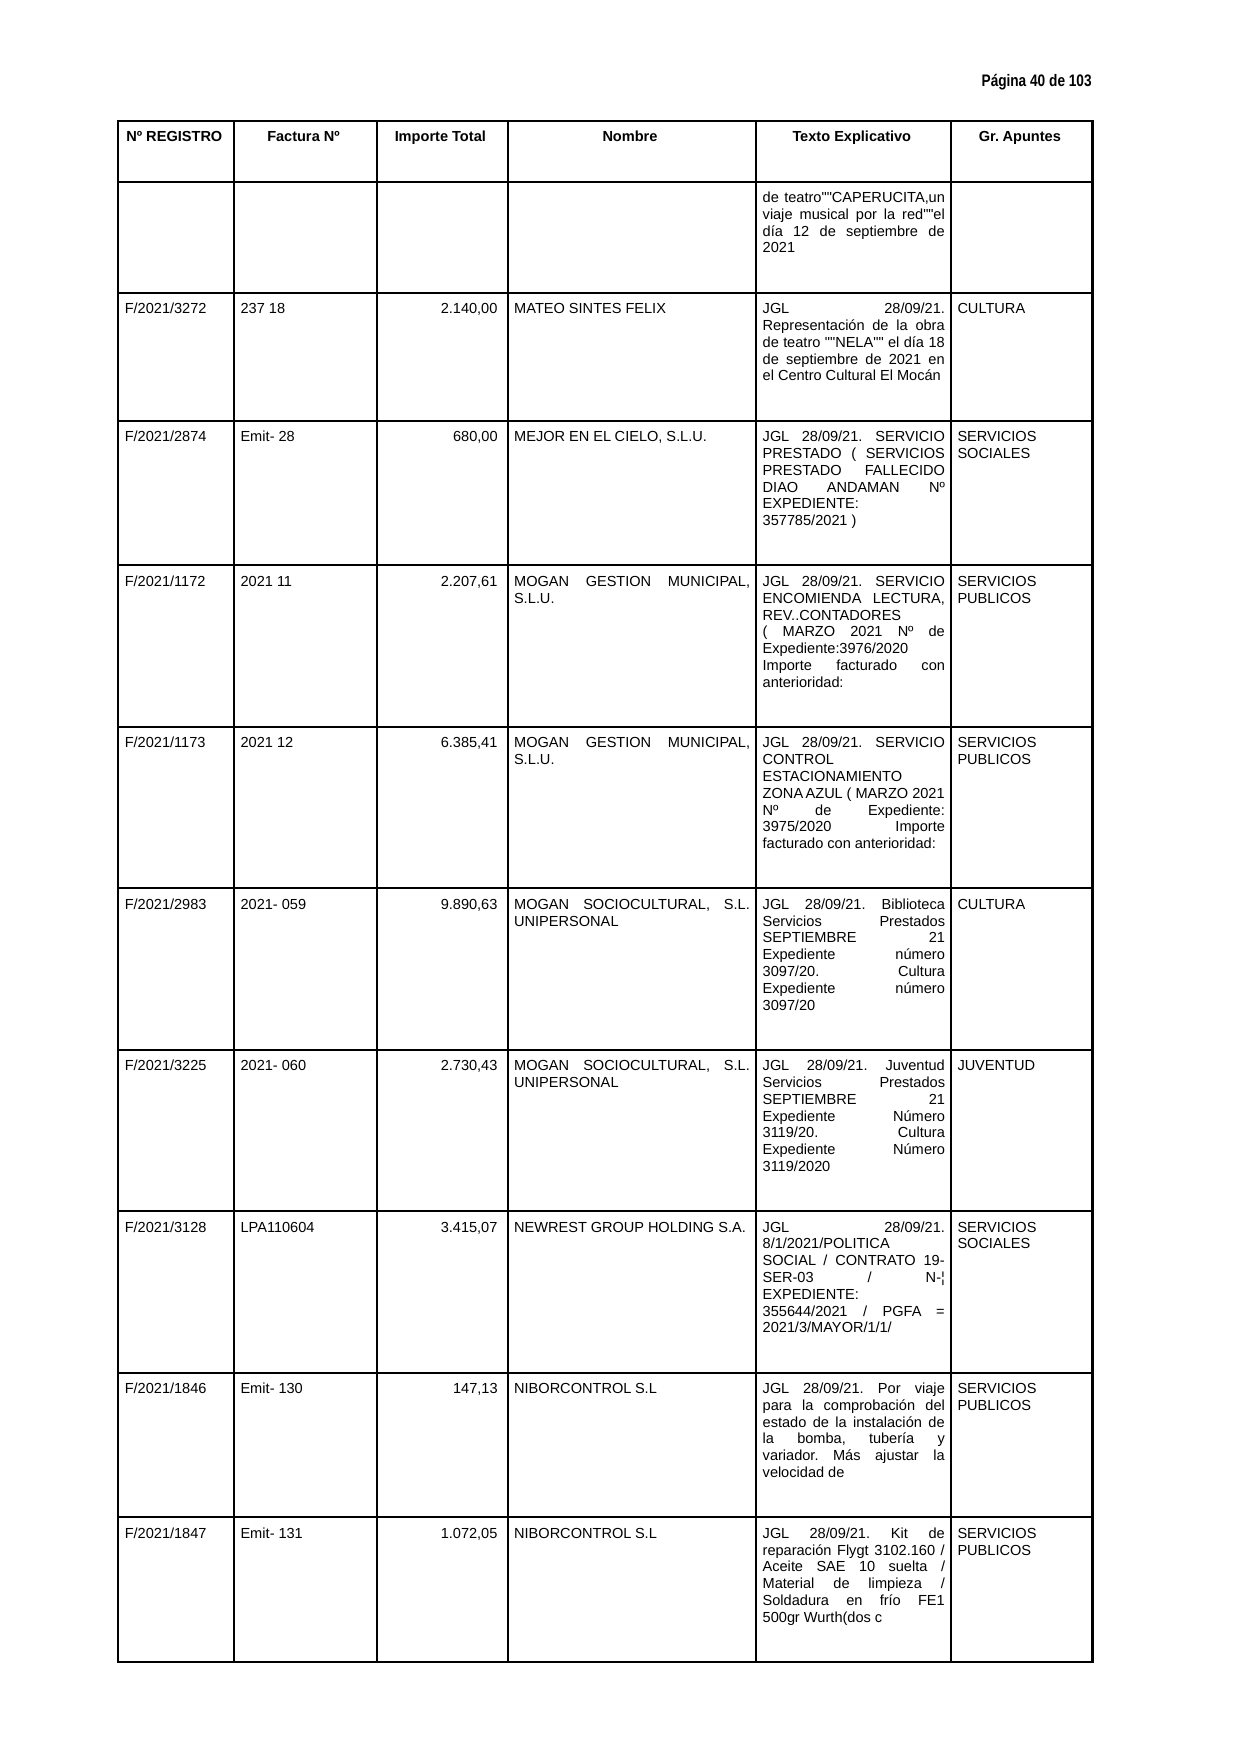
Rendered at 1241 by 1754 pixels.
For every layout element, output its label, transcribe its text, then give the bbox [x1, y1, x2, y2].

table_cell 2.140,00 [378, 294, 507, 419]
table_cell 6.385,41 [378, 728, 507, 887]
table_cell Emit- 131 [235, 1518, 376, 1661]
table_cell F/2021/2874 [119, 422, 233, 564]
table_cell CULTURA [952, 294, 1091, 419]
table_cell SERVICIOS PUBLICOS [952, 1518, 1091, 1661]
table_cell 3.415,07 [378, 1212, 507, 1372]
table_cell [235, 183, 376, 292]
table_cell 147,13 [378, 1374, 507, 1516]
table_cell MEJOR EN EL CIELO, S.L.U. [509, 422, 755, 564]
table_cell F/2021/3225 [119, 1051, 233, 1210]
table_cell de teatro""CAPERUCITA,un viaje musical por la red""el día 12 de septiembre de 2021 [757, 183, 950, 292]
table_cell SERVICIOS SOCIALES [952, 1212, 1091, 1372]
table_cell MOGAN GESTION MUNICIPAL, S.L.U. [509, 566, 755, 726]
table_cell 9.890,63 [378, 889, 507, 1049]
table_cell 2.207,61 [378, 566, 507, 726]
table_cell [952, 183, 1091, 292]
table_cell JGL 28/09/21. SERVICIO ENCOMIENDA LECTURA, REV..CONTADORES ( MARZO 2021 Nº de Expediente:3976/2020 Importe facturado con anterioridad: [757, 566, 950, 726]
table_cell 2021- 059 [235, 889, 376, 1049]
table_cell MOGAN SOCIOCULTURAL, S.L. UNIPERSONAL [509, 1051, 755, 1210]
table_cell F/2021/1847 [119, 1518, 233, 1661]
table_header Gr. Apuntes [952, 122, 1091, 181]
table_cell JGL 28/09/21. SERVICIO PRESTADO ( SERVICIOS PRESTADO FALLECIDO DIAO ANDAMAN Nº EXPEDIENTE: 357785/2021 ) [757, 422, 950, 564]
table_cell [378, 183, 507, 292]
table_header Nº REGISTRO [119, 122, 233, 181]
table_header Factura Nº [235, 122, 376, 181]
table_cell NIBORCONTROL S.L [509, 1374, 755, 1516]
table_cell 237 18 [235, 294, 376, 419]
table_cell F/2021/1172 [119, 566, 233, 726]
table_cell JGL 28/09/21. Por viaje para la comprobación del estado de la instalación de la bomba, tubería y variador. Más ajustar la velocidad de [757, 1374, 950, 1516]
table_cell SERVICIOS PUBLICOS [952, 728, 1091, 887]
table_header Importe Total [378, 122, 507, 181]
table_cell MOGAN GESTION MUNICIPAL, S.L.U. [509, 728, 755, 887]
table_cell MOGAN SOCIOCULTURAL, S.L. UNIPERSONAL [509, 889, 755, 1049]
table_cell JUVENTUD [952, 1051, 1091, 1210]
table_cell 2021- 060 [235, 1051, 376, 1210]
table_cell JGL 28/09/21. Biblioteca Servicios Prestados SEPTIEMBRE 21 Expediente número 3097/20. Cultura Expediente número 3097/20 [757, 889, 950, 1049]
table_cell Emit- 130 [235, 1374, 376, 1516]
table_cell CULTURA [952, 889, 1091, 1049]
table_cell F/2021/2983 [119, 889, 233, 1049]
table_cell 2021 11 [235, 566, 376, 726]
table_cell F/2021/1173 [119, 728, 233, 887]
table_cell NIBORCONTROL S.L [509, 1518, 755, 1661]
table_cell [119, 183, 233, 292]
table_cell 2.730,43 [378, 1051, 507, 1210]
table_cell Emit- 28 [235, 422, 376, 564]
table_cell LPA110604 [235, 1212, 376, 1372]
table_header Texto Explicativo [757, 122, 950, 181]
table_cell SERVICIOS PUBLICOS [952, 1374, 1091, 1516]
table_cell 2021 12 [235, 728, 376, 887]
table_cell F/2021/3272 [119, 294, 233, 419]
table_cell F/2021/1846 [119, 1374, 233, 1516]
table_header Nombre [509, 122, 755, 181]
table_cell F/2021/3128 [119, 1212, 233, 1372]
table_cell JGL 28/09/21. Representación de la obra de teatro ""NELA"" el día 18 de septiembre de 2021 en el Centro Cultural El Mocán [757, 294, 950, 419]
table_cell NEWREST GROUP HOLDING S.A. [509, 1212, 755, 1372]
table_cell SERVICIOS SOCIALES [952, 422, 1091, 564]
table_cell JGL 28/09/21. Juventud Servicios Prestados SEPTIEMBRE 21 Expediente Número 3119/20. Cultura Expediente Número 3119/2020 [757, 1051, 950, 1210]
table_cell SERVICIOS PUBLICOS [952, 566, 1091, 726]
table_cell JGL 28/09/21. SERVICIO CONTROL ESTACIONAMIENTO ZONA AZUL ( MARZO 2021 Nº de Expediente: 3975/2020 Importe facturado con anterioridad: [757, 728, 950, 887]
table_cell 680,00 [378, 422, 507, 564]
table_cell 1.072,05 [378, 1518, 507, 1661]
table_cell JGL 28/09/21. Kit de reparación Flygt 3102.160 / Aceite SAE 10 suelta / Material de limpieza / Soldadura en frío FE1 500gr Wurth(dos c [757, 1518, 950, 1661]
table_cell [509, 183, 755, 292]
table_cell JGL 28/09/21. 8/1/2021/POLITICA SOCIAL / CONTRATO 19-SER-03 / N-¦ EXPEDIENTE: 355644/2021 / PGFA = 2021/3/MAYOR/1/1/ [757, 1212, 950, 1372]
table_cell MATEO SINTES FELIX [509, 294, 755, 419]
